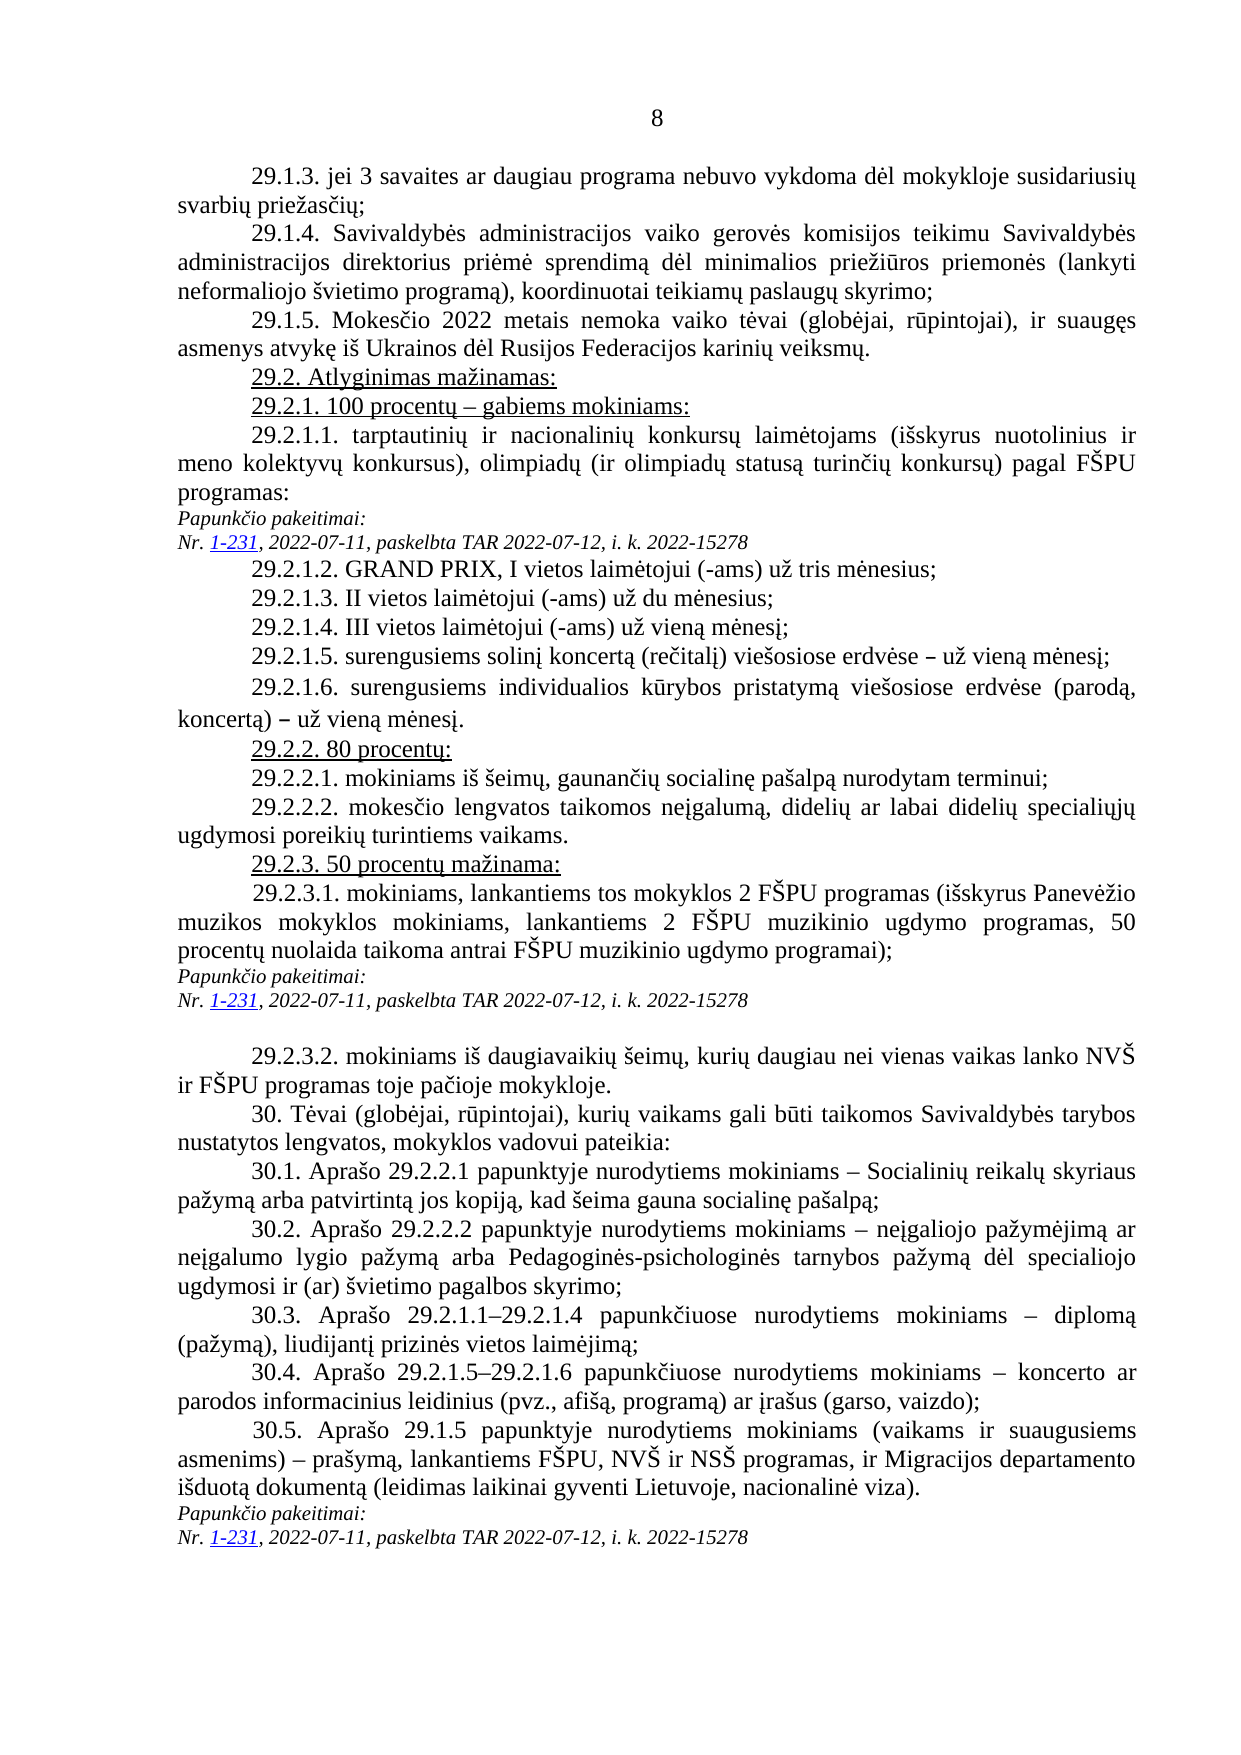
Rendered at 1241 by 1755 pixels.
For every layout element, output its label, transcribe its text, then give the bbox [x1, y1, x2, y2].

text 30.1. Aprašo 29.2.2.1 papunktyje nurodytiems mokiniams – Socialinių reikalų skyriaus pažymą arba patvirtintą jos kopiją, kad šeima gauna socialinę pašalpą; [177, 1156, 1137, 1214]
text 29.1.4. Savivaldybės administracijos vaiko gerovės komisijos teikimu Savivaldybės administracijos direktorius priėmė sprendimą dėl minimalios priežiūros priemonės (lankyti neformaliojo švietimo programą), koordinuotai teikiamų paslaugų skyrimo; [177, 218, 1137, 305]
text 29.1.3. jei 3 savaites ar daugiau programa nebuvo vykdoma dėl mokykloje susidariusių svarbių priežasčių; [177, 161, 1137, 218]
text 29.2.1.3. II vietos laimėtojui (-ams) už du mėnesius; [177, 583, 1137, 612]
text 29.2.1.2. GRAND PRIX, I vietos laimėtojui (-ams) už tris mėnesius; [177, 554, 1137, 583]
text 29.2.3. 50 procentų mažinama: [177, 849, 1137, 878]
text Nr. 1-231, 2022-07-11, paskelbta TAR 2022-07-12, i. k. 2022-15278 [177, 988, 1137, 1012]
text 29.2.3.2. mokiniams iš daugiavaikių šeimų, kurių daugiau nei vienas vaikas lanko NVŠ ir FŠPU programas toje pačioje mokykloje. [177, 1041, 1137, 1099]
text 30.3. Aprašo 29.2.1.1–29.2.1.4 papunkčiuose nurodytiems mokiniams – diplomą (pažymą), liudijantį prizinės vietos laimėjimą; [177, 1300, 1137, 1357]
text 29.2.2.2. mokesčio lengvatos taikomos neįgalumą, didelių ar labai didelių specialiųjų ugdymosi poreikių turintiems vaikams. [177, 792, 1137, 849]
text 29.2.2. 80 procentų: [177, 734, 1137, 763]
text Papunkčio pakeitimai: [177, 506, 1137, 530]
text 29.2.2.1. mokiniams iš šeimų, gaunančių socialinę pašalpą nurodytam terminui; [177, 763, 1137, 792]
text 29.2.3.1. mokiniams, lankantiems tos mokyklos 2 FŠPU programas (išskyrus Panevėžio muzikos mokyklos mokiniams, lankantiems 2 FŠPU muzikinio ugdymo programas, 50 procentų nuolaida taikoma antrai FŠPU muzikinio ugdymo programai); [177, 878, 1137, 964]
text 29.1.5. Mokesčio 2022 metais nemoka vaiko tėvai (globėjai, rūpintojai), ir suaugęs asmenys atvykę iš Ukrainos dėl Rusijos Federacijos karinių veiksmų. [177, 305, 1137, 362]
text Nr. 1-231, 2022-07-11, paskelbta TAR 2022-07-12, i. k. 2022-15278 [177, 530, 1137, 554]
text 30.2. Aprašo 29.2.2.2 papunktyje nurodytiems mokiniams – neįgaliojo pažymėjimą ar neįgalumo lygio pažymą arba Pedagoginės-psichologinės tarnybos pažymą dėl specialiojo ugdymosi ir (ar) švietimo pagalbos skyrimo; [177, 1214, 1137, 1300]
text 29.2.1. 100 procentų – gabiems mokiniams: [177, 391, 1137, 420]
text 29.2.1.5. surengusiems solinį koncertą (rečitalį) viešosiose erdvėse – už vieną mėnesį; [177, 640, 1137, 672]
text 30. Tėvai (globėjai, rūpintojai), kurių vaikams gali būti taikomos Savivaldybės tarybos nustatytos lengvatos, mokyklos vadovui pateikia: [177, 1099, 1137, 1156]
text 30.4. Aprašo 29.2.1.5–29.2.1.6 papunkčiuose nurodytiems mokiniams – koncerto ar parodos informacinius leidinius (pvz., afišą, programą) ar įrašus (garso, vaizdo); [177, 1357, 1137, 1415]
text 30.5. Aprašo 29.1.5 papunktyje nurodytiems mokiniams (vaikams ir suaugusiems asmenims) – prašymą, lankantiems FŠPU, NVŠ ir NSŠ programas, ir Migracijos departamento išduotą dokumentą (leidimas laikinai gyventi Lietuvoje, nacionalinė viza). [177, 1415, 1137, 1501]
text 29.2.1.6. surengusiems individualios kūrybos pristatymą viešosiose erdvėse (parodą, koncertą) – už vieną mėnesį. [177, 672, 1137, 734]
text Nr. 1-231, 2022-07-11, paskelbta TAR 2022-07-12, i. k. 2022-15278 [177, 1525, 1137, 1549]
text 29.2. Atlyginimas mažinamas: [177, 362, 1137, 391]
text Papunkčio pakeitimai: [177, 964, 1137, 988]
text 29.2.1.4. III vietos laimėtojui (-ams) už vieną mėnesį; [177, 612, 1137, 640]
text 29.2.1.1. tarptautinių ir nacionalinių konkursų laimėtojams (išskyrus nuotolinius ir meno kolektyvų konkursus), olimpiadų (ir olimpiadų statusą turinčių konkursų) pagal FŠPU programas: [177, 420, 1137, 506]
text Papunkčio pakeitimai: [177, 1501, 1137, 1525]
